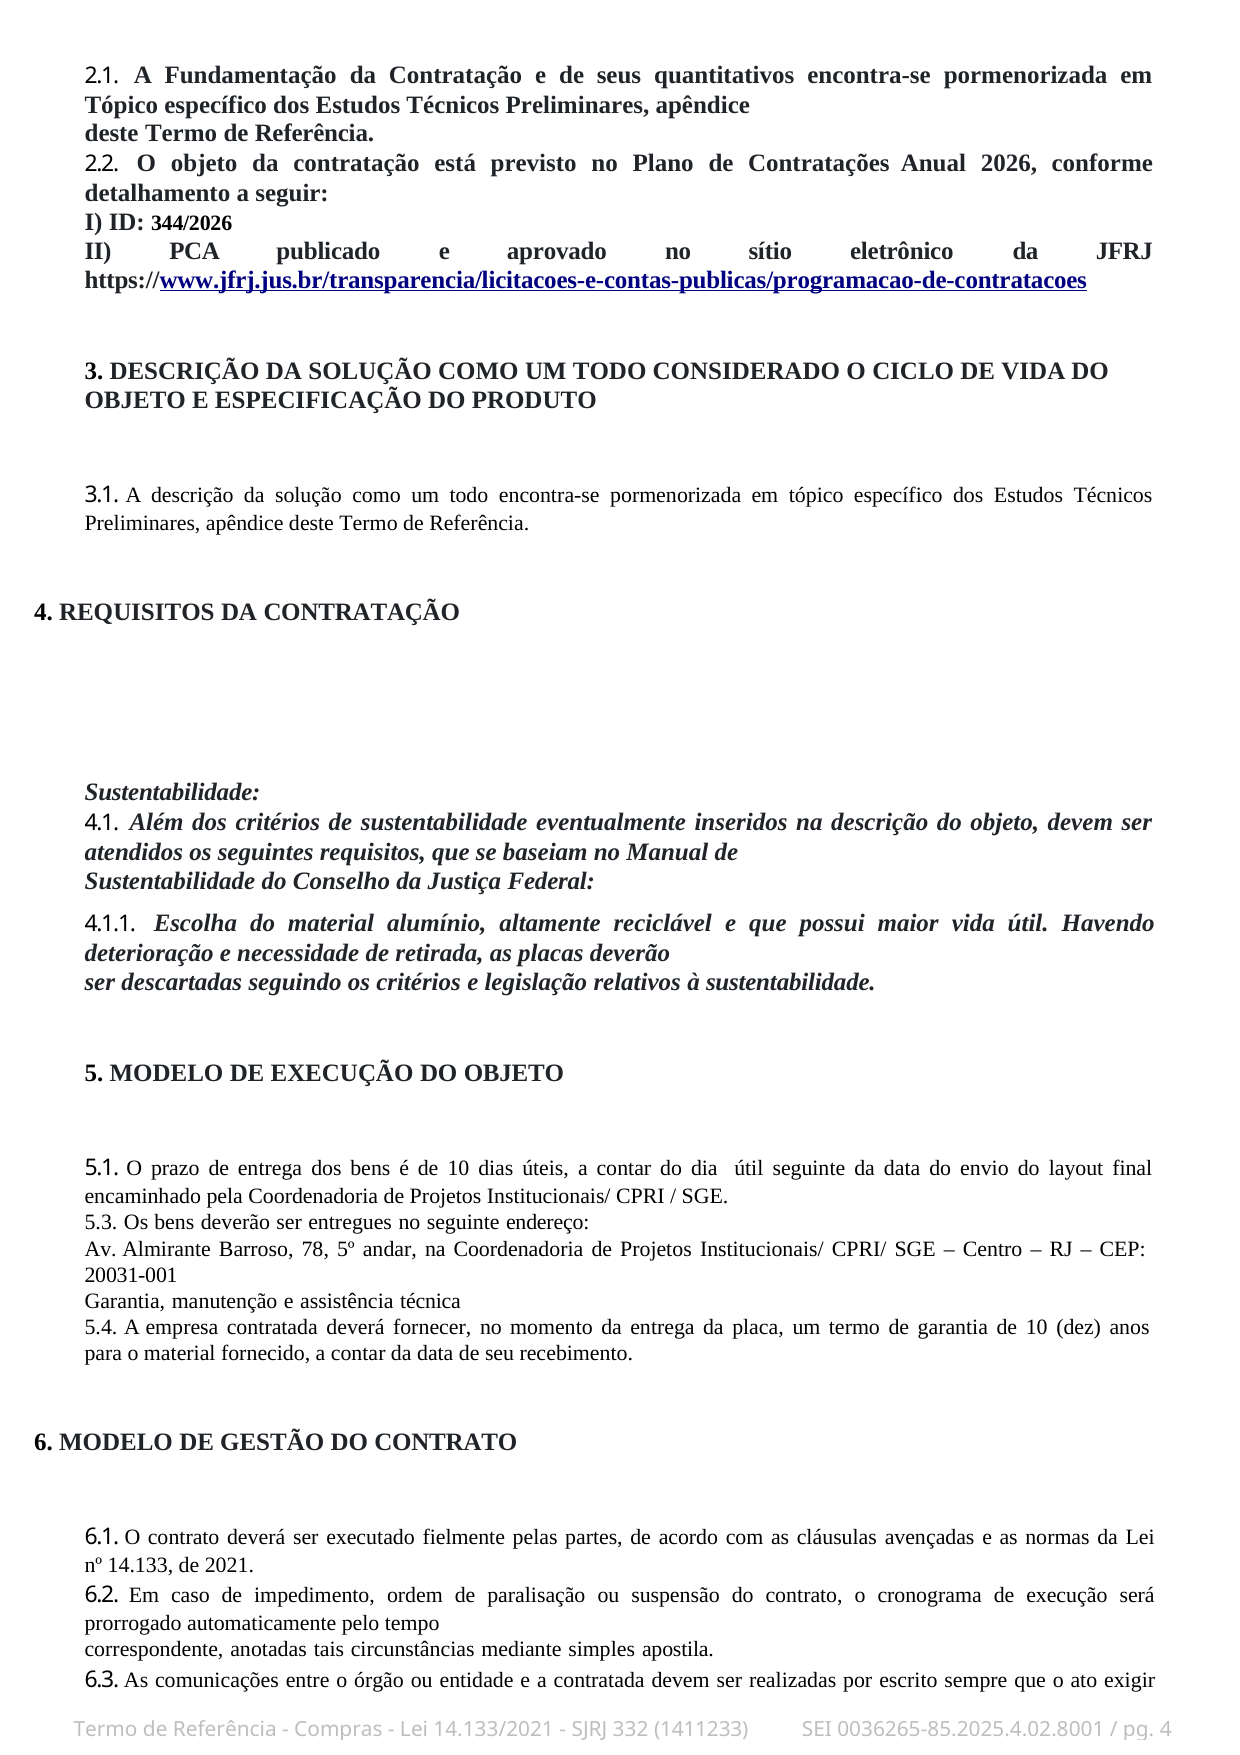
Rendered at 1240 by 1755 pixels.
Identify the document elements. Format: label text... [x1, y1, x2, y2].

list A Fundamentação da Contratação e de seus quantitativos encontra-se pormenorizada em Tópico específico dos Estudos Técnicos Preliminares, apêndice [84, 58, 1152, 118]
text Garantia, manutenção e assistência técnica [84, 1288, 1181, 1313]
list MODELO DE EXECUÇÃO DO OBJETO [84, 1058, 1181, 1087]
text correspondente, anotadas tais circunstâncias mediante simples apostila. [84, 1636, 1181, 1661]
list O prazo de entrega dos bens é de 10 dias úteis, a contar do dia útil seguinte da data do envio do layout final encaminhado pela Coordenadoria de Projetos Institucionais/ CPRI / SGE. [84, 1151, 1154, 1208]
list ID: 344/2026 [84, 207, 1181, 236]
list PCA publicado e aprovado no sítio eletrônico da JFRJ https://www.jfrj.jus.br/transparencia/licitacoes-e-contas-publicas/programacao-de-contratacoes [84, 236, 1154, 293]
text ser descartadas seguindo os critérios e legislação relativos à sustentabilidade. [84, 967, 1181, 996]
list DESCRIÇÃO DA SOLUÇÃO COMO UM TODO CONSIDERADO O CICLO DE VIDA DO OBJETO E ESPECIFICAÇÃO DO PRODUTO [84, 356, 1109, 414]
list Em caso de impedimento, ordem de paralisação ou suspensão do contrato, o cronograma de execução será prorrogado automaticamente pelo tempo [84, 1578, 1156, 1635]
text Av. Almirante Barroso, 78, 5º andar, na Coordenadoria de Projetos Institucionais/ CPRI/ SGE – Centro – RJ – CEP: 20031-001 [84, 1236, 1150, 1287]
list MODELO DE GESTÃO DO CONTRATO [34, 1427, 1181, 1456]
list A empresa contratada deverá fornecer, no momento da entrega da placa, um termo de garantia de 10 (dez) anos para o material fornecido, a contar da data de seu recebimento. [84, 1314, 1151, 1365]
list As comunicações entre o órgão ou entidade e a contratada devem ser realizadas por escrito sempre que o ato exigir [84, 1663, 1158, 1694]
list A descrição da solução como um todo encontra-se pormenorizada em tópico específico dos Estudos Técnicos Preliminares, apêndice deste Termo de Referência. [84, 478, 1152, 535]
text Sustentabilidade: [84, 777, 1181, 806]
list Além dos critérios de sustentabilidade eventualmente inseridos na descrição do objeto, devem ser atendidos os seguintes requisitos, que se baseiam no Manual de [84, 806, 1153, 866]
list O contrato deverá ser executado fielmente pelas partes, de acordo com as cláusulas avençadas e as normas da Lei nº 14.133, de 2021. [84, 1520, 1155, 1577]
text Sustentabilidade do Conselho da Justiça Federal: [84, 866, 1181, 894]
list REQUISITOS DA CONTRATAÇÃO [34, 597, 1181, 626]
text deste Termo de Referência. [84, 118, 1181, 147]
list Escolha do material alumínio, altamente reciclável e que possui maior vida útil. Havendo deterioração e necessidade de retirada, as placas deverão [84, 907, 1155, 967]
list Os bens deverão ser entregues no seguinte endereço: [84, 1209, 1181, 1234]
list O objeto da contratação está previsto no Plano de Contratações Anual 2026, conforme detalhamento a seguir: [84, 147, 1153, 207]
